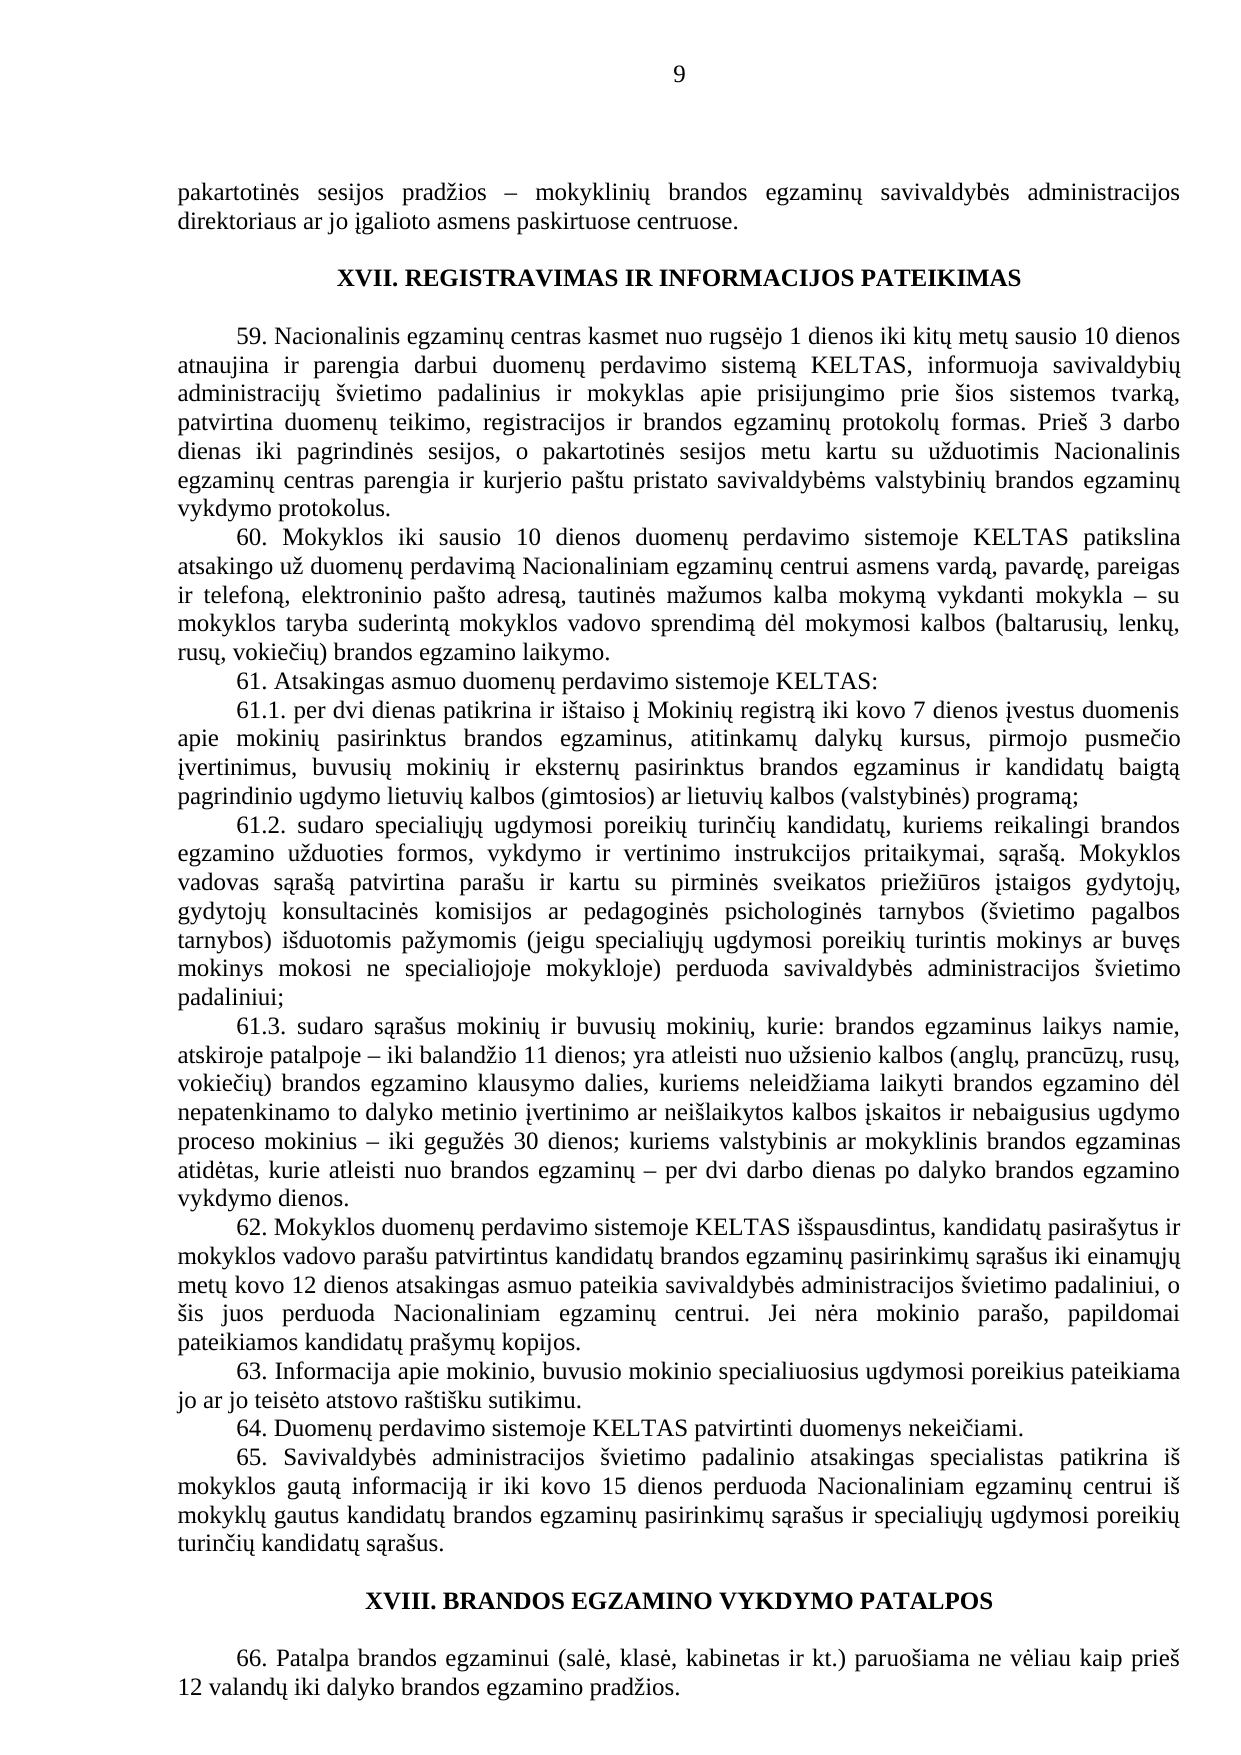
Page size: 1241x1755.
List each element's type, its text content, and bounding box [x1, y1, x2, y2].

text XVII. REGISTRAVIMAS IR INFORMACIJOS PATEIKIMAS [177, 263, 1181, 292]
text 59. Nacionalinis egzaminų centras kasmet nuo rugsėjo 1 dienos iki kitų metų sausio 10 dienos atnaujina ir parengia darbui duomenų perdavimo sistemą KELTAS, informuoja savivaldybių administracijų švietimo padalinius ir mokyklas apie prisijungimo prie šios sistemos tvarką, patvirtina duomenų teikimo, registracijos ir brandos egzaminų protokolų formas. Prieš 3 darbo dienas iki pagrindinės sesijos, o pakartotinės sesijos metu kartu su užduotimis Nacionalinis egzaminų centras parengia ir kurjerio paštu pristato savivaldybėms valstybinių brandos egzaminų vykdymo protokolus. [177, 321, 1181, 522]
text 60. Mokyklos iki sausio 10 dienos duomenų perdavimo sistemoje KELTAS patikslina atsakingo už duomenų perdavimą Nacionaliniam egzaminų centrui asmens vardą, pavardę, pareigas ir telefoną, elektroninio pašto adresą, tautinės mažumos kalba mokymą vykdanti mokykla – su mokyklos taryba suderintą mokyklos vadovo sprendimą dėl mokymosi kalbos (baltarusių, lenkų, rusų, vokiečių) brandos egzamino laikymo. [177, 522, 1181, 666]
text 62. Mokyklos duomenų perdavimo sistemoje KELTAS išspausdintus, kandidatų pasirašytus ir mokyklos vadovo parašu patvirtintus kandidatų brandos egzaminų pasirinkimų sąrašus iki einamųjų metų kovo 12 dienos atsakingas asmuo pateikia savivaldybės administracijos švietimo padaliniui, o šis juos perduoda Nacionaliniam egzaminų centrui. Jei nėra mokinio parašo, papildomai pateikiamos kandidatų prašymų kopijos. [177, 1212, 1181, 1356]
text XVIII. BRANDOS EGZAMINO VYKDYMO PATALPOS [177, 1586, 1181, 1615]
text pakartotinės sesijos pradžios – mokyklinių brandos egzaminų savivaldybės administracijos direktoriaus ar jo įgalioto asmens paskirtuose centruose. [177, 177, 1181, 235]
text 64. Duomenų perdavimo sistemoje KELTAS patvirtinti duomenys nekeičiami. [177, 1413, 1181, 1442]
text 63. Informacija apie mokinio, buvusio mokinio specialiuosius ugdymosi poreikius pateikiama jo ar jo teisėto atstovo raštišku sutikimu. [177, 1356, 1181, 1413]
text 61. Atsakingas asmuo duomenų perdavimo sistemoje KELTAS: [177, 666, 1181, 695]
text 65. Savivaldybės administracijos švietimo padalinio atsakingas specialistas patikrina iš mokyklos gautą informaciją ir iki kovo 15 dienos perduoda Nacionaliniam egzaminų centrui iš mokyklų gautus kandidatų brandos egzaminų pasirinkimų sąrašus ir specialiųjų ugdymosi poreikių turinčių kandidatų sąrašus. [177, 1442, 1181, 1557]
text 61.1. per dvi dienas patikrina ir ištaiso į Mokinių registrą iki kovo 7 dienos įvestus duomenis apie mokinių pasirinktus brandos egzaminus, atitinkamų dalykų kursus, pirmojo pusmečio įvertinimus, buvusių mokinių ir eksternų pasirinktus brandos egzaminus ir kandidatų baigtą pagrindinio ugdymo lietuvių kalbos (gimtosios) ar lietuvių kalbos (valstybinės) programą; [177, 695, 1181, 810]
text 61.2. sudaro specialiųjų ugdymosi poreikių turinčių kandidatų, kuriems reikalingi brandos egzamino užduoties formos, vykdymo ir vertinimo instrukcijos pritaikymai, sąrašą. Mokyklos vadovas sąrašą patvirtina parašu ir kartu su pirminės sveikatos priežiūros įstaigos gydytojų, gydytojų konsultacinės komisijos ar pedagoginės psichologinės tarnybos (švietimo pagalbos tarnybos) išduotomis pažymomis (jeigu specialiųjų ugdymosi poreikių turintis mokinys ar buvęs mokinys mokosi ne specialiojoje mokykloje) perduoda savivaldybės administracijos švietimo padaliniui; [177, 810, 1181, 1011]
text 61.3. sudaro sąrašus mokinių ir buvusių mokinių, kurie: brandos egzaminus laikys namie, atskiroje patalpoje – iki balandžio 11 dienos; yra atleisti nuo užsienio kalbos (anglų, prancūzų, rusų, vokiečių) brandos egzamino klausymo dalies, kuriems neleidžiama laikyti brandos egzamino dėl nepatenkinamo to dalyko metinio įvertinimo ar neišlaikytos kalbos įskaitos ir nebaigusius ugdymo proceso mokinius – iki gegužės 30 dienos; kuriems valstybinis ar mokyklinis brandos egzaminas atidėtas, kurie atleisti nuo brandos egzaminų – per dvi darbo dienas po dalyko brandos egzamino vykdymo dienos. [177, 1011, 1181, 1212]
text 66. Patalpa brandos egzaminui (salė, klasė, kabinetas ir kt.) paruošiama ne vėliau kaip prieš 12 valandų iki dalyko brandos egzamino pradžios. [177, 1643, 1181, 1701]
